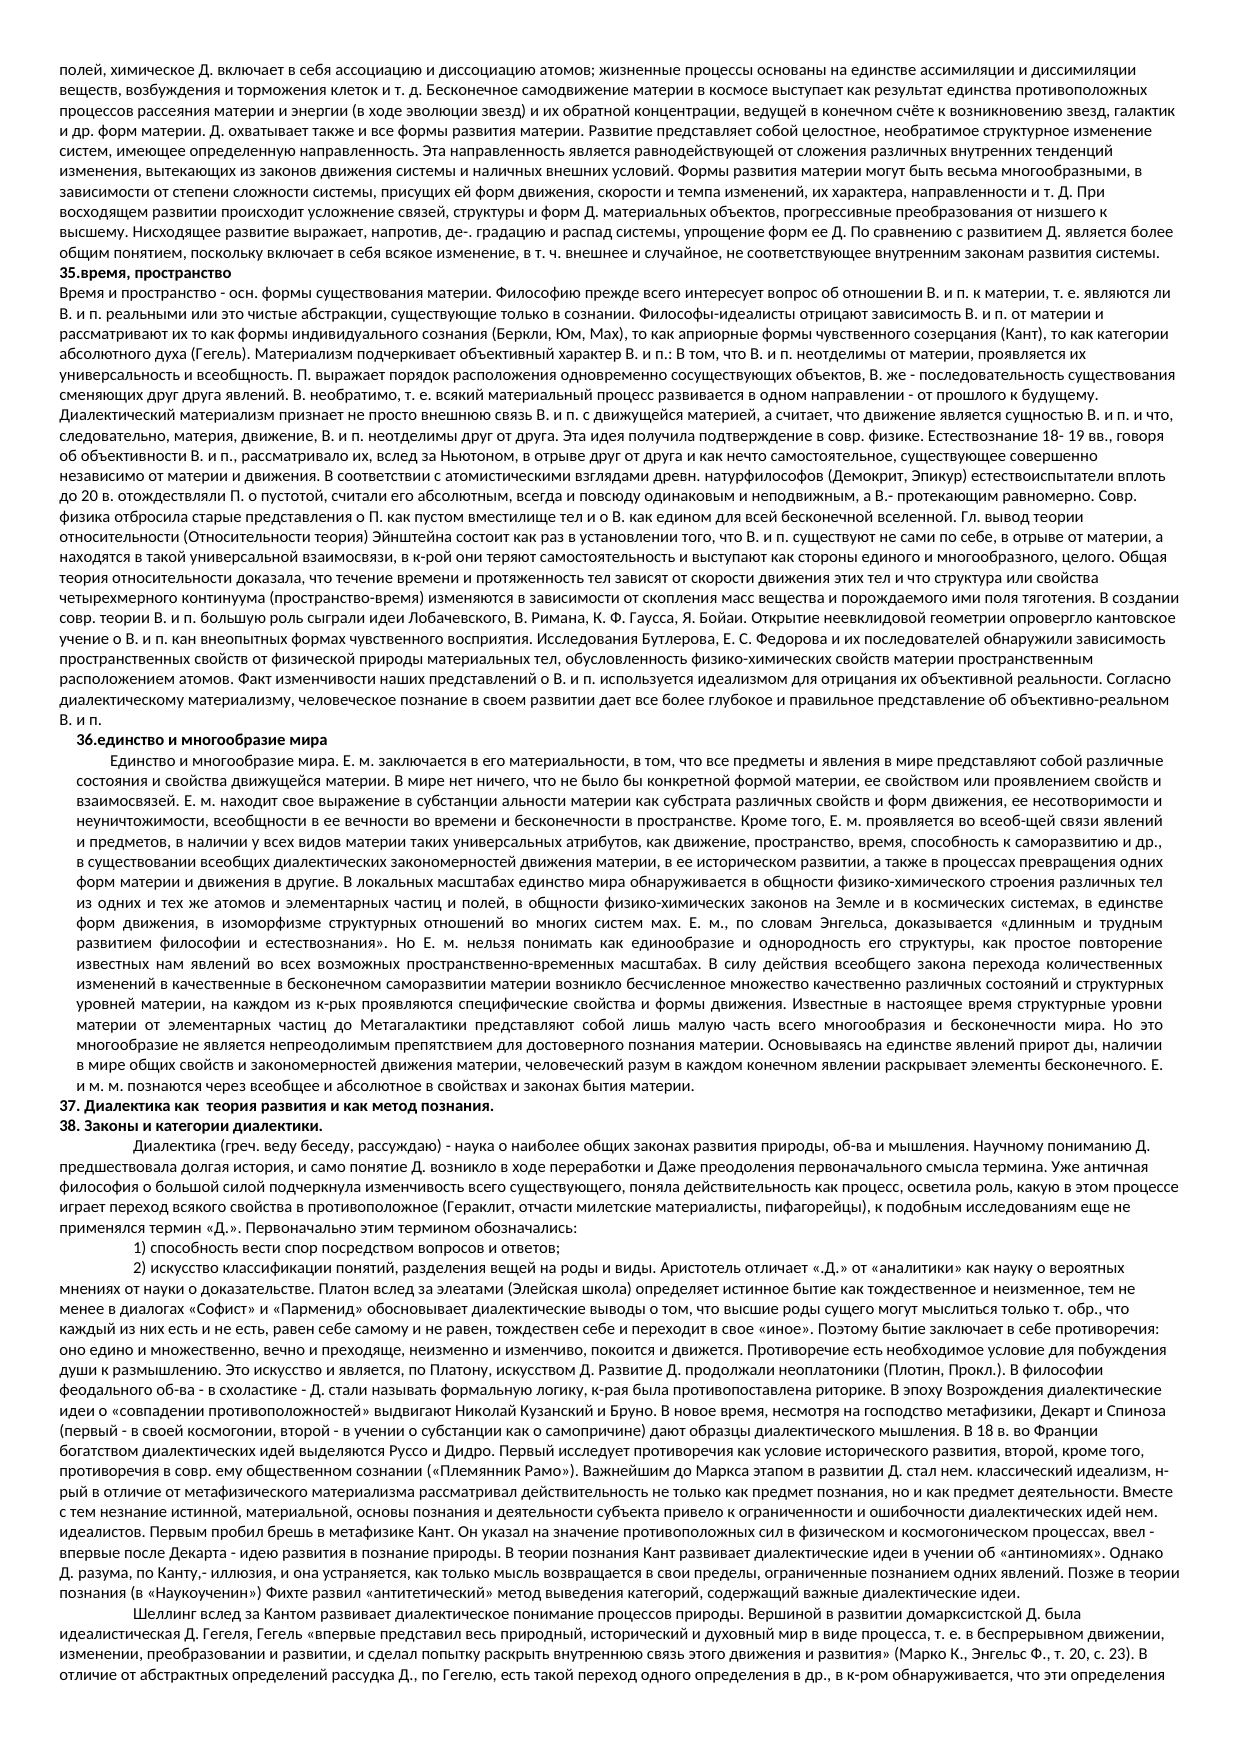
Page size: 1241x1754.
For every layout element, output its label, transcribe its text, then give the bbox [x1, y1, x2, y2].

text 38. Законы и категории диалектики. [59, 1115, 1181, 1136]
text Диалектика (греч. веду беседу, рассуждаю) - наука о наиболее общих законах развития природы, об-ва и мышления. Научному пониманию Д. предшествовала долгая история, и само понятие Д. возникло в ходе переработки и Даже преодоления первоначального смысла термина. Уже античная философия о большой силой подчеркнула изменчивость всего существующего, поняла действительность как процесс, осветила роль, какую в этом процессе играет переход всякого свойства в противоположное (Гераклит, отчасти милетские материалисты, пифагорейцы), к подобным исследованиям еще не применялся термин «Д.». Первоначально этим термином обозначались: [59, 1136, 1181, 1237]
text 37. Диалектика как теория развития и как метод познания. [59, 1095, 1181, 1115]
subtitle 36.единство и многообразие мира [76, 729, 1164, 750]
text 1) способность вести спор посредством вопросов и ответов; [59, 1237, 1181, 1258]
text Время и пространство - осн. формы существования материи. Философию прежде всего интересует вопрос об отношении В. и п. к материи, т. е. являются ли В. и п. реальными или это чистые абстракции, существующие только в сознании. Философы-идеалисты отрицают зависимость В. и п. от материи и рассматривают их то как формы индивидуального сознания (Беркли, Юм, Мах), то как априорные формы чувственного созерцания (Кант), то как категории абсолютного духа (Гегель). Материализм подчеркивает объективный характер В. и п.: В том, что В. и п. неотделимы от материи, проявляется их универсальность и всеобщность. П. выражает порядок расположения одновременно сосуществующих объектов, В. же - последовательность существования сменяющих друг друга явлений. В. необратимо, т. е. всякий материальный процесс развивается в одном направлении - от прошлого к будущему. Диалектический материализм признает не просто внешнюю связь В. и п. с движущейся материей, а считает, что движение является сущностью В. и п. и что, следовательно, материя, движение, В. и п. неотделимы друг от друга. Эта идея получила подтверждение в совр. физике. Естествознание 18- 19 вв., говоря об объективности В. и п., рассматривало их, вслед за Ньютоном, в отрыве друг от друга и как нечто самостоятельное, существующее совершенно независимо от материи и движения. В соответствии с атомистическими взглядами древн. натурфилософов (Демокрит, Эпикур) естествоиспытатели вплоть до 20 в. отождествляли П. о пустотой, считали его абсолютным, всегда и повсюду одинаковым и неподвижным, а В.- протекающим равномерно. Совр. физика отбросила старые представления о П. как пустом вместилище тел и о В. как едином для всей бесконечной вселенной. Гл. вывод теории относительности (Относительности теория) Эйнштейна состоит как раз в установлении того, что В. и п. существуют не сами по себе, в отрыве от материи, а находятся в такой универсальной взаимосвязи, в к-рой они теряют самостоятельность и выступают как стороны единого и многообразного, целого. Общая теория относительности доказала, что течение времени и протяженность тел зависят от скорости движения этих тел и что структура или свойства четырехмерного континуума (пространство-время) изменяются в зависимости от скопления масс вещества и порождаемого ими поля тяготения. В создании совр. теории В. и п. большую роль сыграли идеи Лобачевского, В. Римана, К. Ф. Гаусса, Я. Бойаи. Открытие неевклидовой геометрии опровергло кантовское учение о В. и п. кан внеопытных формах чувственного восприятия. Исследования Бутлерова, Е. С. Федорова и их последователей обнаружили зависимость пространственных свойств от физической природы материальных тел, обусловленность физико-химических свойств материи пространственным расположением атомов. Факт изменчивости наших представлений о В. и п. используется идеализмом для отрицания их объективной реальности. Согласно диалектическому материализму, человеческое познание в своем развитии дает все более глубокое и правильное представление об объективно-реальном В. и п. [59, 283, 1181, 729]
text Единство и многообразие мира. Е. м. заключается в его материальности, в том, что все предметы и явления в мире представляют собой различные состояния и свойства движущейся материи. В мире нет ничего, что не было бы конкретной формой материи, ее свойством или проявлением свойств и взаимосвязей. Е. м. находит свое выражение в субстанции альности материи как субстрата различных свойств и форм движения, ее несотворимости и неуничтожимости, всеобщности в ее вечности во времени и бесконечности в пространстве. Кроме того, Е. м. проявляется во всеоб-щей связи явлений и предметов, в наличии у всех видов материи таких универсальных атрибутов, как движение, пространство, время, способность к саморазвитию и др., в существовании всеобщих диалектических закономерностей движения материи, в ее историческом развитии, а также в процессах превращения одних форм материи и движения в другие. В локальных масштабах единство мира обнаруживается в общности физико-химического строения различных тел из одних и тех же атомов и элементарных частиц и полей, в общности физико-химических законов на Земле и в космических системах, в единстве форм движения, в изоморфизме структурных отношений во многих систем мах. Е. м., по словам Энгельса, доказывается «длинным и трудным развитием философии и естествознания». Но Е. м. нельзя понимать как единообразие и однородность его структуры, как простое повторение известных нам явлений во всех возможных пространственно-временных масштабах. В силу действия всеобщего закона перехода количественных изменений в качественные в бесконечном саморазвитии материи возникло бесчисленное множество качественно различных состояний и структурных уровней материи, на каждом из к-рых проявляются специфические свойства и формы движения. Известные в настоящее время структурные уровни материи от элементарных частиц до Метагалактики представляют собой лишь малую часть всего многообразия и бесконечности мира. Но это многообразие не является непреодолимым препятствием для достоверного познания материи. Основываясь на единстве явлений прирот ды, наличии в мире общих свойств и закономерностей движения материи, человеческий разум в каждом конечном явлении раскрывает элементы бесконечного. Е. и м. м. познаются через всеобщее и абсолютное в свойствах и законах бытия материи. [76, 750, 1164, 1095]
text полей, химическое Д. включает в себя ассоциацию и диссоциацию атомов; жизненные процессы основаны на единстве ассимиляции и диссимиляции веществ, возбуждения и торможения клеток и т. д. Бесконечное самодвижение материи в космосе выступает как результат единства противоположных процессов рассеяния материи и энергии (в ходе эволюции звезд) и их обратной концентрации, ведущей в конечном счёте к возникновению звезд, галактик и др. форм материи. Д. охватывает также и все формы развития материи. Развитие представляет собой целостное, необратимое структурное изменение систем, имеющее определенную направленность. Эта направленность является равнодействующей от сложения различных внутренних тенденций изменения, вытекающих из законов движения системы и наличных внешних условий. Формы развития материи могут быть весьма многообразными, в зависимости от степени сложности системы, присущих ей форм движения, скорости и темпа изменений, их характера, направленности и т. Д. При восходящем развитии происходит усложнение связей, структуры и форм Д. материальных объектов, прогрессивные преобразования от низшего к высшему. Нисходящее развитие выражает, напротив, де-. градацию и распад системы, упрощение форм ее Д. По сравнению с развитием Д. является более общим понятием, поскольку включает в себя всякое изменение, в т. ч. внешнее и случайное, не соответствующее внутренним законам развития системы. [59, 59, 1181, 262]
text 2) искусство классификации понятий, разделения вещей на роды и виды. Аристотель отличает «.Д.» от «аналитики» как науку о вероятных мнениях от науки о доказательстве. Платон вслед за элеатами (Элейская школа) определяет истинное бытие как тождественное и неизменное, тем не менее в диалогах «Софист» и «Парменид» обосновывает диалектические выводы о том, что высшие роды сущего могут мыслиться только т. обр., что каждый из них есть и не есть, равен себе самому и не равен, тождествен себе и переходит в свое «иное». Поэтому бытие заключает в себе противоречия: оно едино и множественно, вечно и преходяще, неизменно и изменчиво, покоится и движется. Противоречие есть необходимое условие для побуждения души к размышлению. Это искусство и является, по Платону, искусством Д. Развитие Д. продолжали неоплатоники (Плотин, Прокл.). В философии феодального об-ва - в схоластике - Д. стали называть формальную логику, к-рая была противопоставлена риторике. В эпоху Возрождения диалектические идеи о «совпадении противоположностей» выдвигают Николай Кузанский и Бруно. В новое время, несмотря на господство метафизики, Декарт и Спиноза (первый - в своей космогонии, второй - в учении о субстанции как о самопричине) дают образцы диалектического мышления. В 18 в. во Франции богатством диалектических идей выделяются Руссо и Дидро. Первый исследует противоречия как условие исторического развития, второй, кроме того, противоречия в совр. ему общественном сознании («Племянник Рамо»). Важнейшим до Маркса этапом в развитии Д. стал нем. классический идеализм, н-рый в отличие от метафизического материализма рассматривал действительность не только как предмет познания, но и как предмет деятельности. Вместе с тем незнание истинной, материальной, основы познания и деятельности субъекта привело к ограниченности и ошибочности диалектических идей нем. идеалистов. Первым пробил брешь в метафизике Кант. Он указал на значение противоположных сил в физическом и космогоническом процессах, ввел - впервые после Декарта - идею развития в познание природы. В теории познания Кант развивает диалектические идеи в учении об «антиномиях». Однако Д. разума, по Канту,- иллюзия, и она устраняется, как только мысль возвращается в свои пределы, ограниченные познанием одних явлений. Позже в теории познания (в «Наукоученин») Фихте развил «антитетический» метод выведения категорий, содержащий важные диалектические идеи. [59, 1258, 1181, 1603]
subtitle 35.время, пространство [59, 262, 1181, 283]
text Шеллинг вслед за Кантом развивает диалектическое понимание процессов природы. Вершиной в развитии домарксистской Д. была идеалистическая Д. Гегеля, Гегель «впервые представил весь природный, исторический и духовный мир в виде процесса, т. е. в беспрерывном движении, изменении, преобразовании и развитии, и сделал попытку раскрыть внутреннюю связь этого движения и развития» (Марко К., Энгельс Ф., т. 20, с. 23). В отличие от абстрактных определений рассудка Д., по Гегелю, есть такой переход одного определения в др., в к-ром обнаруживается, что эти определения [59, 1603, 1181, 1684]
